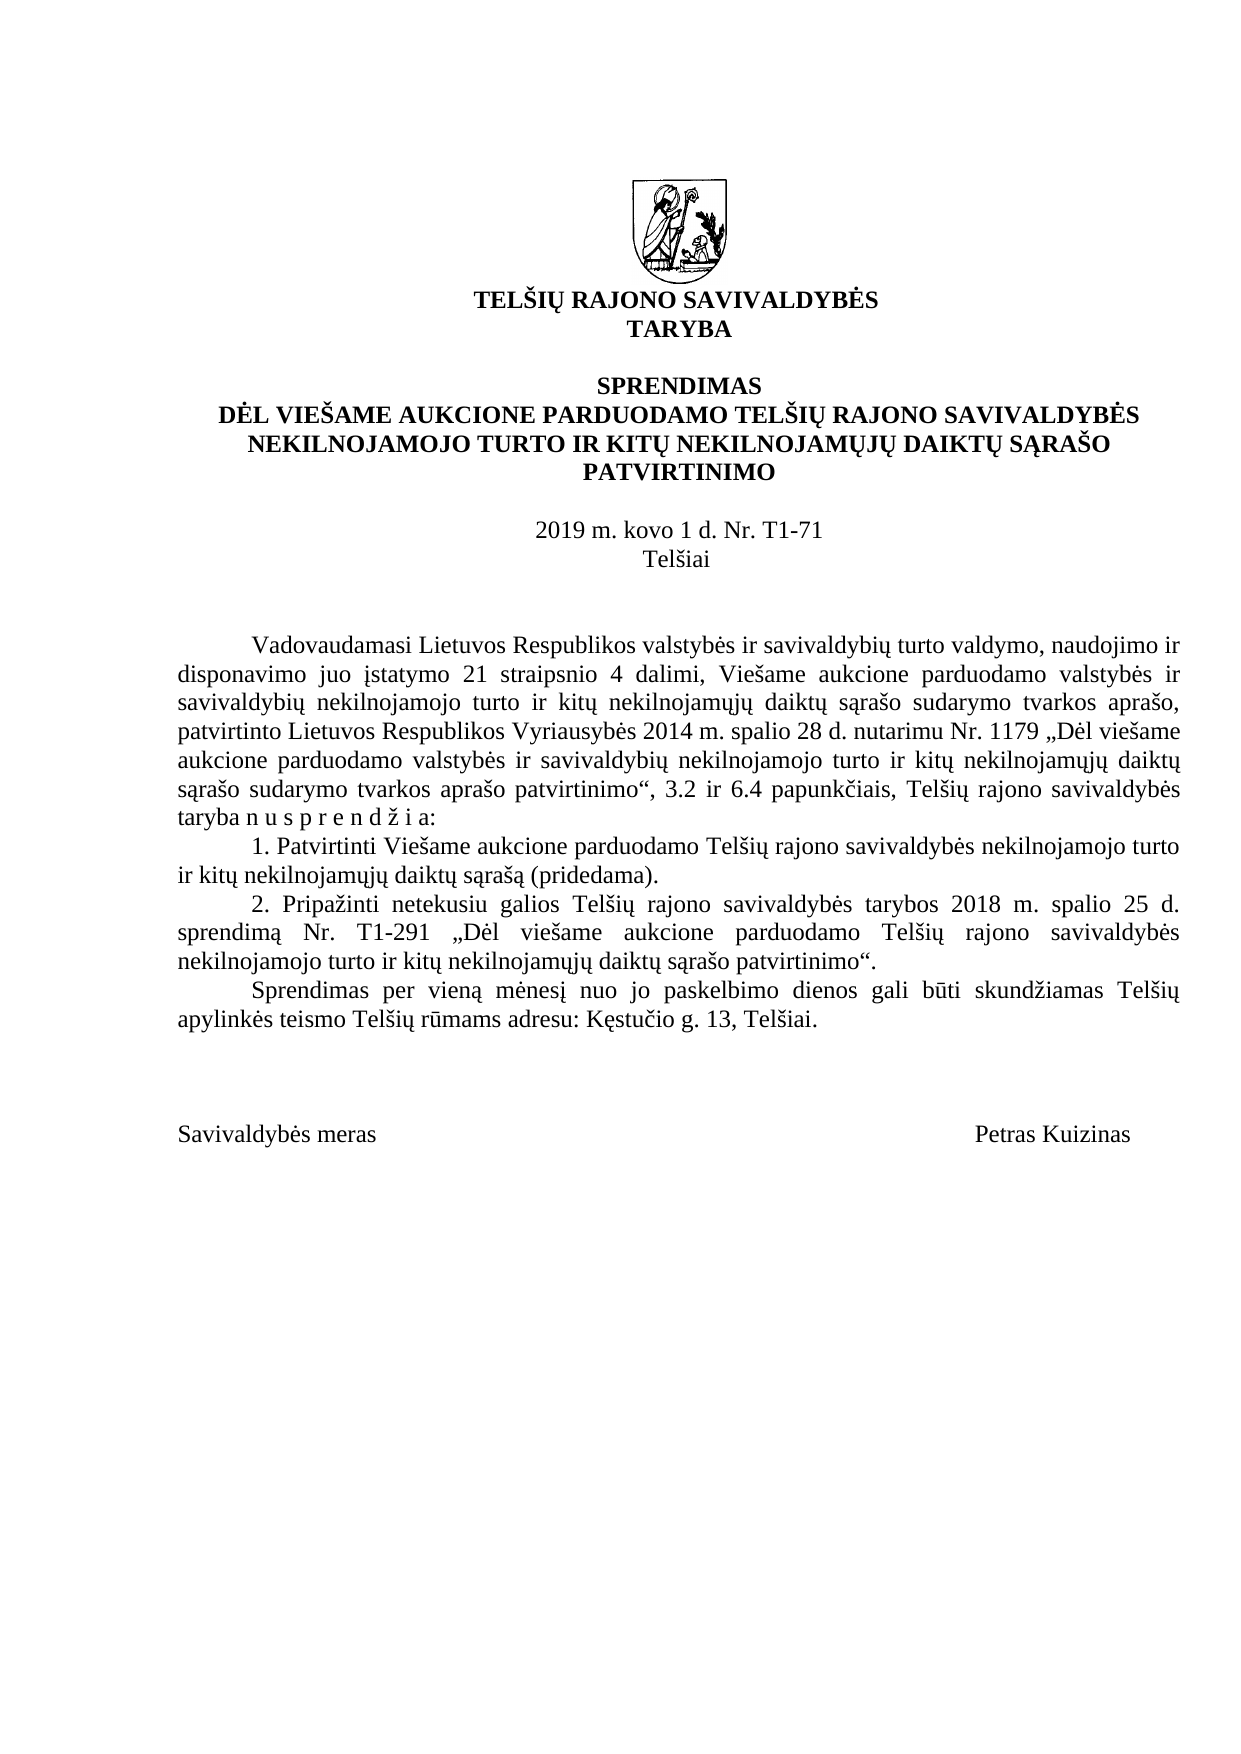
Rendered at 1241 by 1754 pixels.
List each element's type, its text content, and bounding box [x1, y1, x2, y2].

text 1. Patvirtinti Viešame aukcione parduodamo Telšių rajono savivaldybės nekilnojamojo turto ir kitų nekilnojamųjų daiktų sąrašą (pridedama). [177, 831, 1181, 889]
text 2019 m. kovo 1 d. Nr. T1-71 [177, 515, 1181, 544]
text 2. Pripažinti netekusiu galios Telšių rajono savivaldybės tarybos 2018 m. spalio 25 d. sprendimą Nr. T1-291 „Dėl viešame aukcione parduodamo Telšių rajono savivaldybės nekilnojamojo turto ir kitų nekilnojamųjų daiktų sąrašo patvirtinimo“. [177, 889, 1181, 975]
text Vadovaudamasi Lietuvos Respublikos valstybės ir savivaldybių turto valdymo, naudojimo ir disponavimo juo įstatymo 21 straipsnio 4 dalimi, Viešame aukcione parduodamo valstybės ir savivaldybių nekilnojamojo turto ir kitų nekilnojamųjų daiktų sąrašo sudarymo tvarkos aprašo, patvirtinto Lietuvos Respublikos Vyriausybės 2014 m. spalio 28 d. nutarimu Nr. 1179 „Dėl viešame aukcione parduodamo valstybės ir savivaldybių nekilnojamojo turto ir kitų nekilnojamųjų daiktų sąrašo sudarymo tvarkos aprašo patvirtinimo“, 3.2 ir 6.4 papunkčiais, Telšių rajono savivaldybės taryba n u s p r e n d ž i a: [177, 630, 1181, 831]
text TELŠIŲ RAJONO SAVIVALDYBĖS [177, 285, 1181, 314]
text Sprendimas per vieną mėnesį nuo jo paskelbimo dienos gali būti skundžiamas Telšių apylinkės teismo Telšių rūmams adresu: Kęstučio g. 13, Telšiai. [177, 975, 1181, 1032]
text DĖL VIEŠAME AUKCIONE PARDUODAMO TELŠIŲ RAJONO SAVIVALDYBĖS NEKILNOJAMOJO TURTO IR KITŲ NEKILNOJAMŲJŲ DAIKTŲ SĄRAŠO PATVIRTINIMO [177, 400, 1181, 486]
text SPRENDIMAS [177, 371, 1181, 400]
text Telšiai [177, 544, 1181, 572]
text Savivaldybės meras Petras Kuizinas [177, 1119, 1181, 1147]
text TARYBA [177, 314, 1181, 342]
